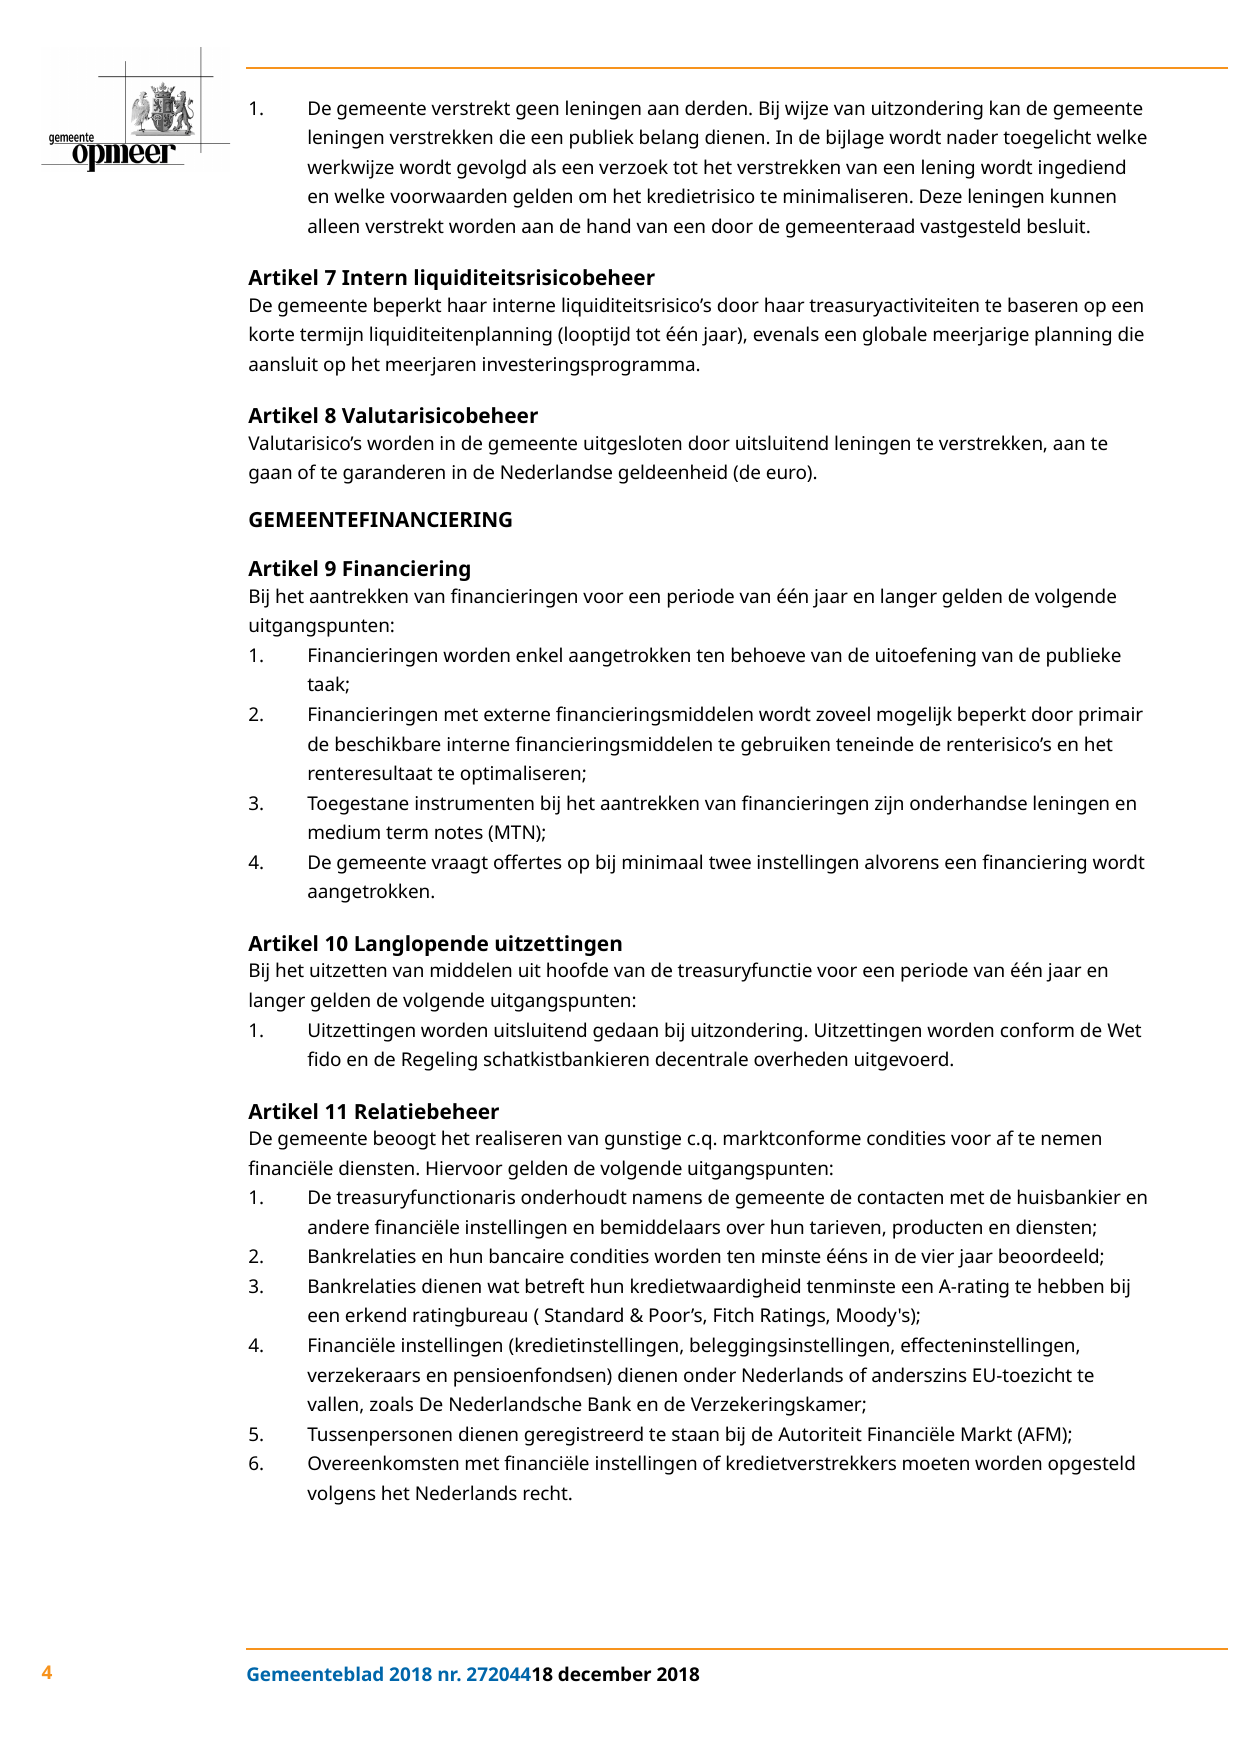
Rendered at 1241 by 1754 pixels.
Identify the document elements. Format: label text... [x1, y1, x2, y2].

list Overeenkomsten met financiële instellingen of kredietverstrekkers moeten worden opgesteld volgens het Nederlands recht. [248, 1451, 1152, 1506]
text Artikel 7 Intern liquiditeitsrisicobeheer [248, 263, 1152, 292]
list Bankrelaties en hun bancaire condities worden ten minste ééns in de vier jaar beoordeeld; [248, 1243, 1152, 1269]
text Artikel 9 Financiering [248, 554, 1152, 583]
list Bankrelaties dienen wat betreft hun kredietwaardigheid tenminste een A-rating te hebben bij een erkend ratingbureau ( Standard & Poor’s, Fitch Ratings, Moody's); [248, 1273, 1152, 1328]
list Financieringen met externe financieringsmiddelen wordt zoveel mogelijk beperkt door primair de beschikbare interne financieringsmiddelen te gebruiken teneinde de renterisico’s en het renteresultaat te optimaliseren; [248, 701, 1152, 786]
list Tussenpersonen dienen geregistreerd te staan bij de Autoriteit Financiële Markt (AFM); [248, 1421, 1152, 1447]
list Toegestane instrumenten bij het aantrekken van financieringen zijn onderhandse leningen en medium term notes (MTN); [248, 790, 1152, 845]
text De gemeente beperkt haar interne liquiditeitsrisico’s door haar treasuryactiviteiten te baseren op een korte termijn liquiditeitenplanning (looptijd tot één jaar), evenals een globale meerjarige planning die aansluit op het meerjaren investeringsprogramma. [248, 292, 1152, 377]
text Artikel 11 Relatiebeheer [248, 1097, 1152, 1125]
text De gemeente beoogt het realiseren van gunstige c.q. marktconforme condities voor af te nemen financiële diensten. Hiervoor gelden de volgende uitgangspunten: [248, 1125, 1152, 1181]
text Bij het aantrekken van financieringen voor een periode van één jaar en langer gelden de volgende uitgangspunten: [248, 583, 1152, 638]
list Financieringen worden enkel aangetrokken ten behoeve van de uitoefening van de publieke taak; [248, 642, 1152, 697]
text Artikel 10 Langlopende uitzettingen [248, 929, 1152, 958]
list De gemeente vraagt offertes op bij minimaal twee instellingen alvorens een financiering wordt aangetrokken. [248, 849, 1152, 904]
list Financiële instellingen (kredietinstellingen, beleggingsinstellingen, effecteninstellingen, verzekeraars en pensioenfondsen) dienen onder Nederlands of anderszins EU-toezicht te vallen, zoals De Nederlandsche Bank en de Verzekeringskamer; [248, 1332, 1152, 1417]
list De treasuryfunctionaris onderhoudt namens de gemeente de contacten met de huisbankier en andere financiële instellingen en bemiddelaars over hun tarieven, producten en diensten; [248, 1184, 1152, 1240]
picture [41, 47, 231, 172]
list De gemeente verstrekt geen leningen aan derden. Bij wijze van uitzondering kan de gemeente leningen verstrekken die een publiek belang dienen. In de bijlage wordt nader toegelicht welke werkwijze wordt gevolgd als een verzoek tot het verstrekken van een lening wordt ingediend en welke voorwaarden gelden om het kredietrisico te minimaliseren. Deze leningen kunnen alleen verstrekt worden aan de hand van een door de gemeenteraad vastgesteld besluit. [248, 95, 1152, 239]
list Uitzettingen worden uitsluitend gedaan bij uitzondering. Uitzettingen worden conform de Wet fido en de Regeling schatkistbankieren decentrale overheden uitgevoerd. [248, 1017, 1152, 1072]
text Valutarisico’s worden in de gemeente uitgesloten door uitsluitend leningen te verstrekken, aan te gaan of te garanderen in de Nederlandse geldeenheid (de euro). [248, 430, 1152, 485]
text Artikel 8 Valutarisicobeheer [248, 402, 1152, 430]
text GEMEENTEFINANCIERING [248, 505, 1152, 534]
text Bij het uitzetten van middelen uit hoofde van de treasuryfunctie voor een periode van één jaar en langer gelden de volgende uitgangspunten: [248, 958, 1152, 1013]
